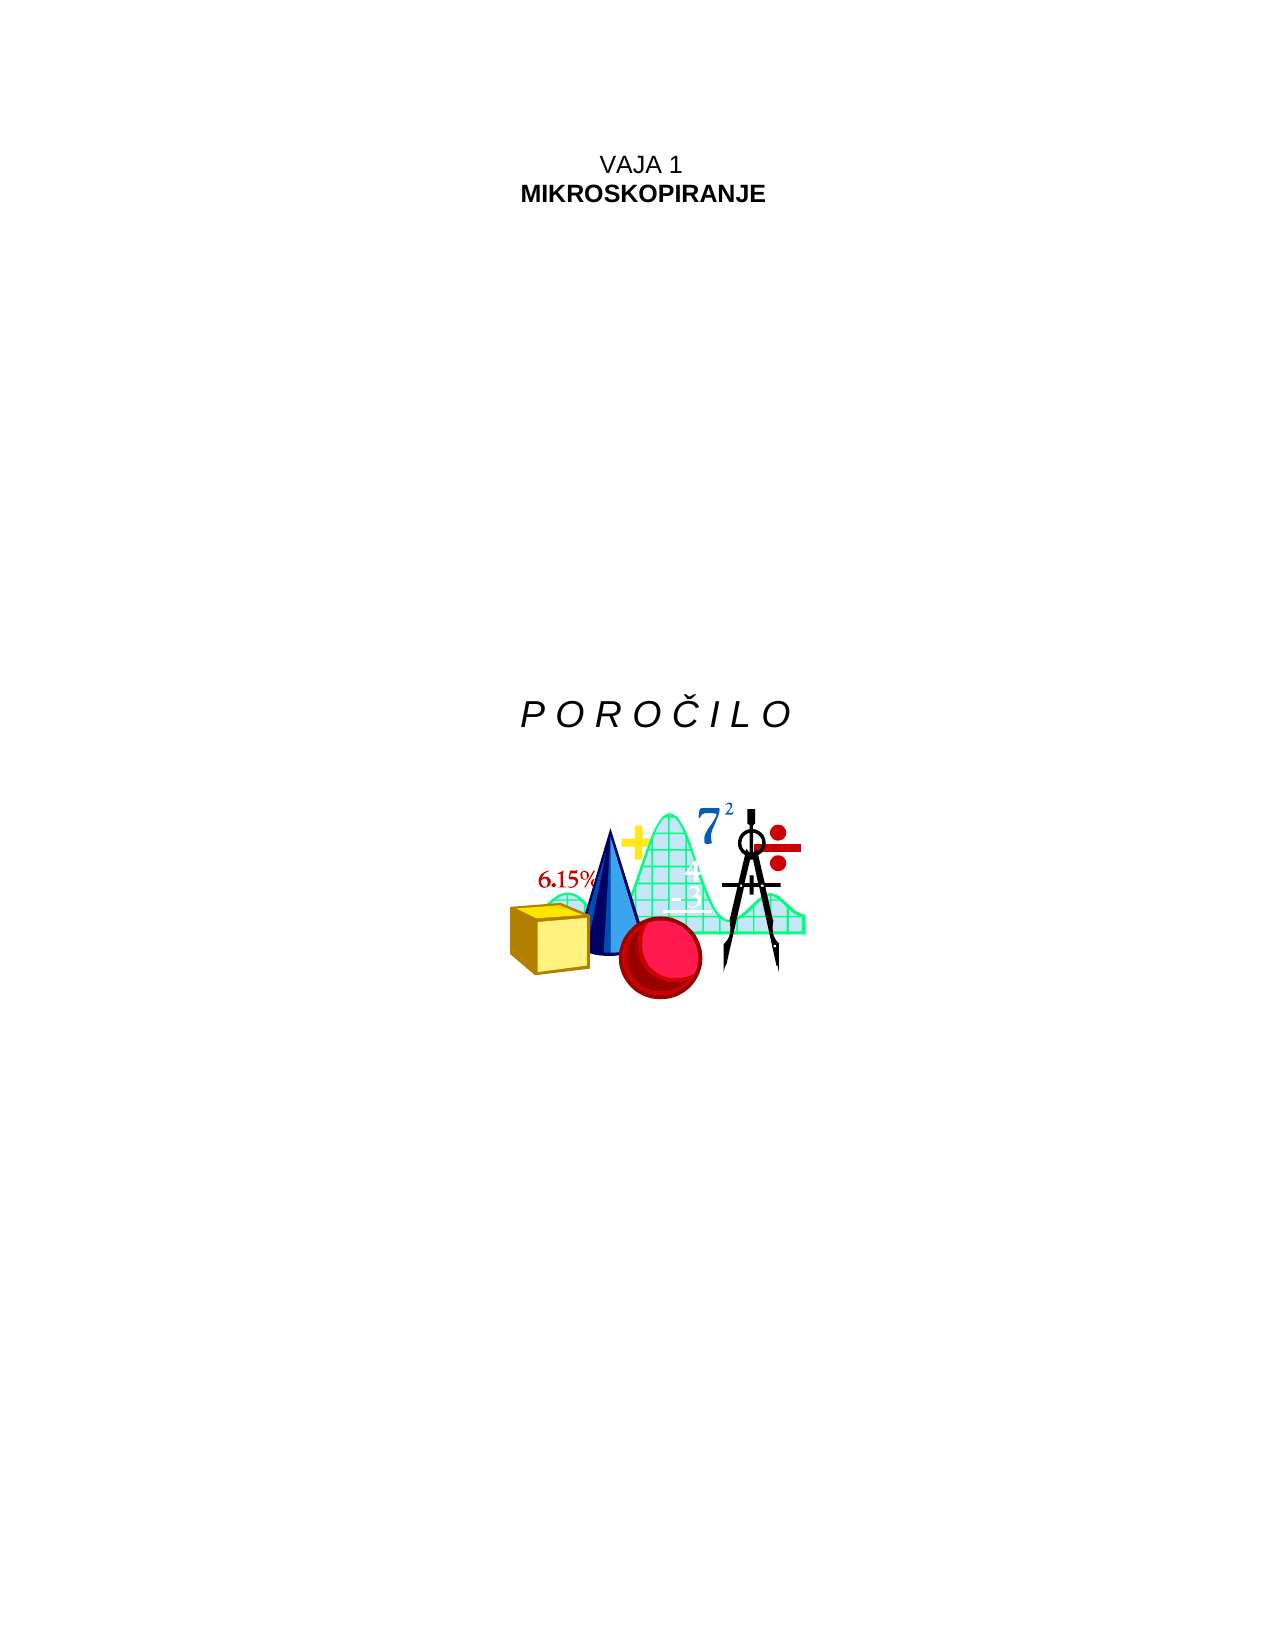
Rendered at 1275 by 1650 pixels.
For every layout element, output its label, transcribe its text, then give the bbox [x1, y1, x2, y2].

text VAJA 1 [187, 150, 1087, 179]
text MIKROSKOPIRANJE [187, 179, 1087, 207]
text P O R O Č I L O [187, 692, 1087, 736]
